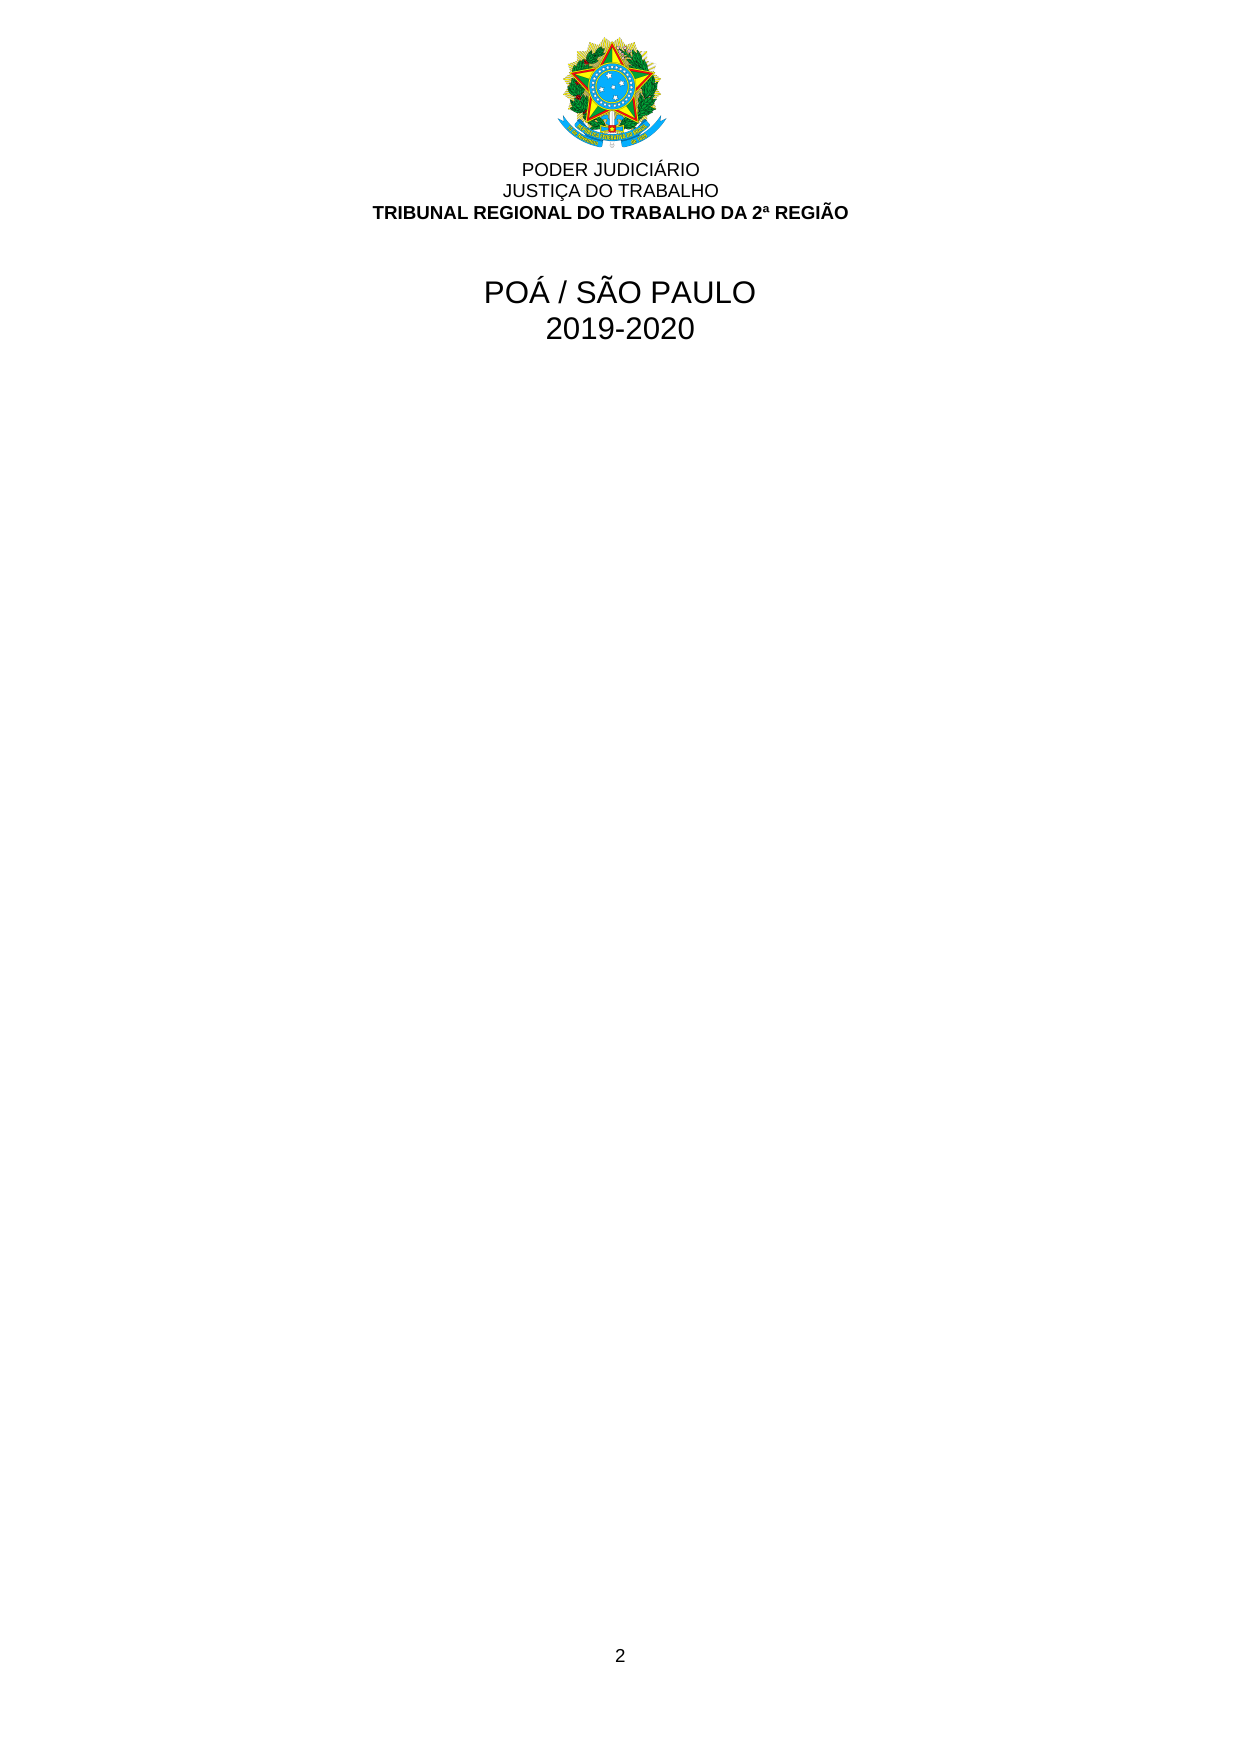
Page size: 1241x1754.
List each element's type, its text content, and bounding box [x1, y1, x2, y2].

text POÁ / SÃO PAULO [118, 274, 1122, 310]
text 2019-2020 [118, 310, 1122, 346]
